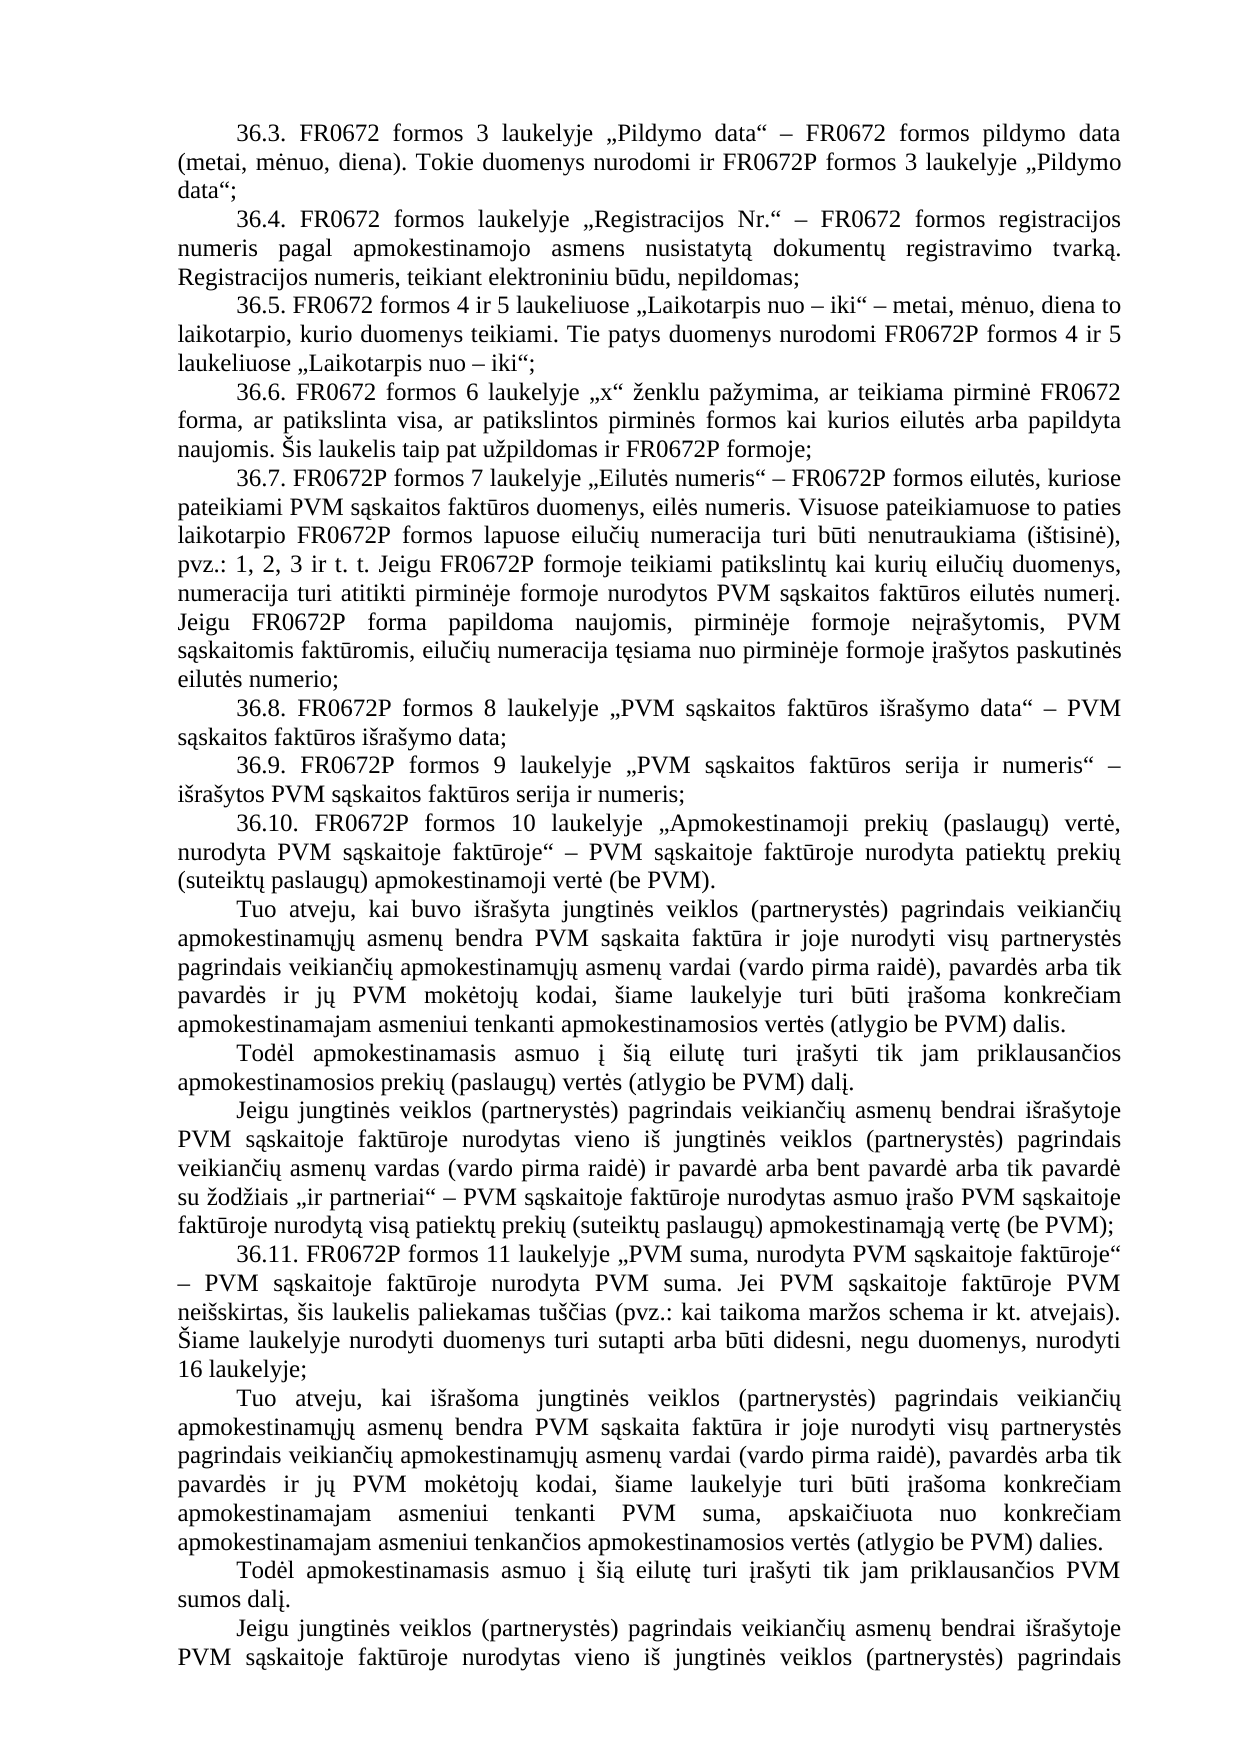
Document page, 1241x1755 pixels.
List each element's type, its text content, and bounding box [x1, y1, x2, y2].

text 36.7. FR0672P formos 7 laukelyje „Eilutės numeris“ – FR0672P formos eilutės, kuriose pateikiami PVM sąskaitos faktūros duomenys, eilės numeris. Visuose pateikiamuose to paties laikotarpio FR0672P formos lapuose eilučių numeracija turi būti nenutraukiama (ištisinė), pvz.: 1, 2, 3 ir t. t. Jeigu FR0672P formoje teikiami patikslintų kai kurių eilučių duomenys, numeracija turi atitikti pirminėje formoje nurodytos PVM sąskaitos faktūros eilutės numerį. Jeigu FR0672P forma papildoma naujomis, pirminėje formoje neįrašytomis, PVM sąskaitomis faktūromis, eilučių numeracija tęsiama nuo pirminėje formoje įrašytos paskutinės eilutės numerio; [177, 463, 1122, 693]
text 36.10. FR0672P formos 10 laukelyje „Apmokestinamoji prekių (paslaugų) vertė, nurodyta PVM sąskaitoje faktūroje“ – PVM sąskaitoje faktūroje nurodyta patiektų prekių (suteiktų paslaugų) apmokestinamoji vertė (be PVM). [177, 808, 1122, 894]
text Tuo atveju, kai buvo išrašyta jungtinės veiklos (partnerystės) pagrindais veikiančių apmokestinamųjų asmenų bendra PVM sąskaita faktūra ir joje nurodyti visų partnerystės pagrindais veikiančių apmokestinamųjų asmenų vardai (vardo pirma raidė), pavardės arba tik pavardės ir jų PVM mokėtojų kodai, šiame laukelyje turi būti įrašoma konkrečiam apmokestinamajam asmeniui tenkanti apmokestinamosios vertės (atlygio be PVM) dalis. [177, 894, 1122, 1038]
text 36.4. FR0672 formos laukelyje „Registracijos Nr.“ – FR0672 formos registracijos numeris pagal apmokestinamojo asmens nusistatytą dokumentų registravimo tvarką. Registracijos numeris, teikiant elektroniniu būdu, nepildomas; [177, 204, 1122, 291]
text Todėl apmokestinamasis asmuo į šią eilutę turi įrašyti tik jam priklausančios apmokestinamosios prekių (paslaugų) vertės (atlygio be PVM) dalį. [177, 1038, 1122, 1096]
text Tuo atveju, kai išrašoma jungtinės veiklos (partnerystės) pagrindais veikiančių apmokestinamųjų asmenų bendra PVM sąskaita faktūra ir joje nurodyti visų partnerystės pagrindais veikiančių apmokestinamųjų asmenų vardai (vardo pirma raidė), pavardės arba tik pavardės ir jų PVM mokėtojų kodai, šiame laukelyje turi būti įrašoma konkrečiam apmokestinamajam asmeniui tenkanti PVM suma, apskaičiuota nuo konkrečiam apmokestinamajam asmeniui tenkančios apmokestinamosios vertės (atlygio be PVM) dalies. [177, 1383, 1122, 1556]
text 36.5. FR0672 formos 4 ir 5 laukeliuose „Laikotarpis nuo – iki“ – metai, mėnuo, diena to laikotarpio, kurio duomenys teikiami. Tie patys duomenys nurodomi FR0672P formos 4 ir 5 laukeliuose „Laikotarpis nuo – iki“; [177, 291, 1122, 377]
text 36.8. FR0672P formos 8 laukelyje „PVM sąskaitos faktūros išrašymo data“ – PVM sąskaitos faktūros išrašymo data; [177, 693, 1122, 751]
text Todėl apmokestinamasis asmuo į šią eilutę turi įrašyti tik jam priklausančios PVM sumos dalį. [177, 1556, 1122, 1613]
text 36.9. FR0672P formos 9 laukelyje „PVM sąskaitos faktūros serija ir numeris“ – išrašytos PVM sąskaitos faktūros serija ir numeris; [177, 751, 1122, 808]
text 36.3. FR0672 formos 3 laukelyje „Pildymo data“ – FR0672 formos pildymo data (metai, mėnuo, diena). Tokie duomenys nurodomi ir FR0672P formos 3 laukelyje „Pildymo data“; [177, 118, 1122, 204]
text 36.6. FR0672 formos 6 laukelyje „x“ ženklu pažymima, ar teikiama pirminė FR0672 forma, ar patikslinta visa, ar patikslintos pirminės formos kai kurios eilutės arba papildyta naujomis. Šis laukelis taip pat užpildomas ir FR0672P formoje; [177, 377, 1122, 463]
text 36.11. FR0672P formos 11 laukelyje „PVM suma, nurodyta PVM sąskaitoje faktūroje“ – PVM sąskaitoje faktūroje nurodyta PVM suma. Jei PVM sąskaitoje faktūroje PVM neišskirtas, šis laukelis paliekamas tuščias (pvz.: kai taikoma maržos schema ir kt. atvejais). Šiame laukelyje nurodyti duomenys turi sutapti arba būti didesni, negu duomenys, nurodyti 16 laukelyje; [177, 1239, 1122, 1383]
text Jeigu jungtinės veiklos (partnerystės) pagrindais veikiančių asmenų bendrai išrašytoje PVM sąskaitoje faktūroje nurodytas vieno iš jungtinės veiklos (partnerystės) pagrindais [177, 1613, 1122, 1671]
text Jeigu jungtinės veiklos (partnerystės) pagrindais veikiančių asmenų bendrai išrašytoje PVM sąskaitoje faktūroje nurodytas vieno iš jungtinės veiklos (partnerystės) pagrindais veikiančių asmenų vardas (vardo pirma raidė) ir pavardė arba bent pavardė arba tik pavardė su žodžiais „ir partneriai“ – PVM sąskaitoje faktūroje nurodytas asmuo įrašo PVM sąskaitoje faktūroje nurodytą visą patiektų prekių (suteiktų paslaugų) apmokestinamąją vertę (be PVM); [177, 1096, 1122, 1239]
